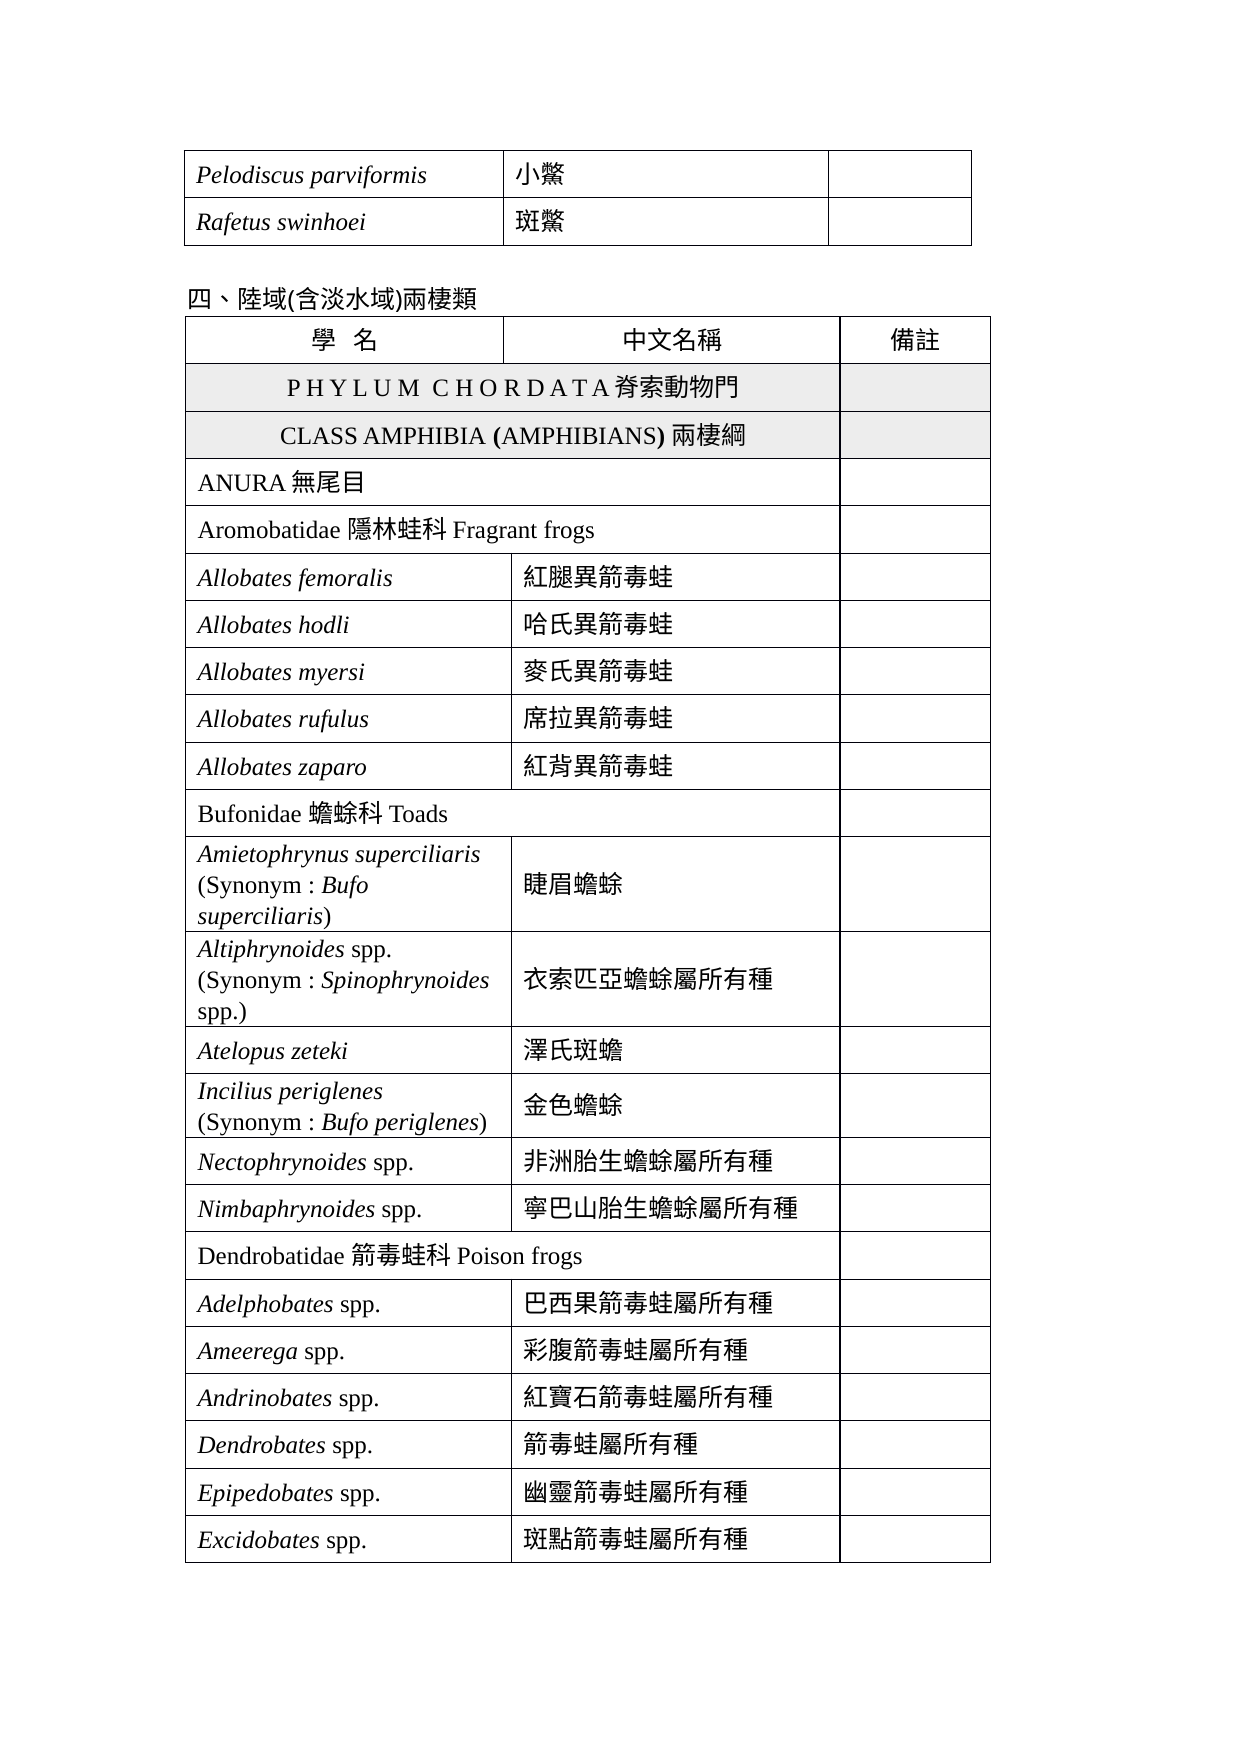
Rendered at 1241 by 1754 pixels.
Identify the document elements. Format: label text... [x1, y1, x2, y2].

table_cell Aromobatidae 隱林蛙科 Fragrant frogs [186, 506, 839, 552]
table_cell 斑鱉 [504, 198, 828, 244]
table_cell [841, 601, 990, 647]
table_cell Allobates femoralis [186, 554, 511, 600]
table_cell [841, 554, 990, 600]
table_cell 席拉異箭毒蛙 [512, 695, 839, 742]
text 四、陸域(含淡水域)兩棲類 [187, 280, 1053, 316]
table_cell [841, 1374, 990, 1420]
table_cell 澤氏斑蟾 [512, 1027, 839, 1073]
table_cell 紅腿異箭毒蛙 [512, 554, 839, 600]
table_cell [841, 695, 990, 742]
table_cell Nimbaphrynoides spp. [186, 1185, 511, 1231]
table_cell [829, 198, 971, 244]
table_cell ANURA 無尾目 [186, 459, 839, 505]
table_cell 紅寶石箭毒蛙屬所有種 [512, 1374, 839, 1420]
table_cell [841, 1516, 990, 1562]
table_cell [841, 743, 990, 789]
table_cell 幽靈箭毒蛙屬所有種 [512, 1469, 839, 1515]
table_cell Nectophrynoides spp. [186, 1138, 511, 1184]
table_cell 箭毒蛙屬所有種 [512, 1421, 839, 1468]
table_cell Atelopus zeteki [186, 1027, 511, 1073]
table_cell [841, 932, 990, 1026]
table_cell [841, 790, 990, 836]
table_cell [841, 1027, 990, 1073]
table_cell Bufonidae 蟾蜍科 Toads [186, 790, 839, 836]
table_cell 彩腹箭毒蛙屬所有種 [512, 1327, 839, 1373]
table_cell Epipedobates spp. [186, 1469, 511, 1515]
table_cell [841, 1469, 990, 1515]
table_header 學 名 [186, 317, 503, 363]
table_header 備註 [841, 317, 990, 363]
table_header 中文名稱 [504, 317, 839, 363]
table_cell Allobates zaparo [186, 743, 511, 789]
table_cell Rafetus swinhoei [185, 198, 503, 244]
table_cell [841, 412, 990, 458]
table_cell [841, 1074, 990, 1137]
table_cell Ameerega spp. [186, 1327, 511, 1373]
table_cell 斑點箭毒蛙屬所有種 [512, 1516, 839, 1562]
table_cell [841, 1421, 990, 1468]
table_cell [841, 364, 990, 411]
table_cell 金色蟾蜍 [512, 1074, 839, 1137]
table_cell Allobates hodli [186, 601, 511, 647]
table_cell 睫眉蟾蜍 [512, 837, 839, 931]
table_cell [841, 1327, 990, 1373]
table_cell Dendrobates spp. [186, 1421, 511, 1468]
table_cell Andrinobates spp. [186, 1374, 511, 1420]
table_cell [841, 459, 990, 505]
table_cell [841, 506, 990, 552]
table_cell CLASS AMPHIBIA (AMPHIBIANS) 兩棲綱 [186, 412, 839, 458]
table_cell [841, 1280, 990, 1326]
table_cell P H Y L U M C H O R D A T A 脊索動物門 [186, 364, 839, 411]
table_cell Allobates myersi [186, 648, 511, 694]
table_cell Adelphobates spp. [186, 1280, 511, 1326]
table_cell 寧巴山胎生蟾蜍屬所有種 [512, 1185, 839, 1231]
table_cell 紅背異箭毒蛙 [512, 743, 839, 789]
table_cell [841, 1185, 990, 1231]
table_cell Altiphrynoides spp. (Synonym : Spinophrynoides spp.) [186, 932, 511, 1026]
table_cell 小鱉 [504, 151, 828, 197]
table_cell 麥氏異箭毒蛙 [512, 648, 839, 694]
table_cell [841, 648, 990, 694]
table_cell Pelodiscus parviformis [185, 151, 503, 197]
table_cell Allobates rufulus [186, 695, 511, 742]
table_cell Incilius periglenes (Synonym : Bufo periglenes) [186, 1074, 511, 1137]
table_cell 衣索匹亞蟾蜍屬所有種 [512, 932, 839, 1026]
table_cell Dendrobatidae 箭毒蛙科 Poison frogs [186, 1232, 839, 1278]
table_cell 非洲胎生蟾蜍屬所有種 [512, 1138, 839, 1184]
table_cell 巴西果箭毒蛙屬所有種 [512, 1280, 839, 1326]
table_cell [829, 151, 971, 197]
table_cell [841, 837, 990, 931]
table_cell Amietophrynus superciliaris (Synonym : Bufo superciliaris) [186, 837, 511, 931]
table_cell [841, 1138, 990, 1184]
table_cell [841, 1232, 990, 1278]
table_cell Excidobates spp. [186, 1516, 511, 1562]
table_cell 哈氏異箭毒蛙 [512, 601, 839, 647]
